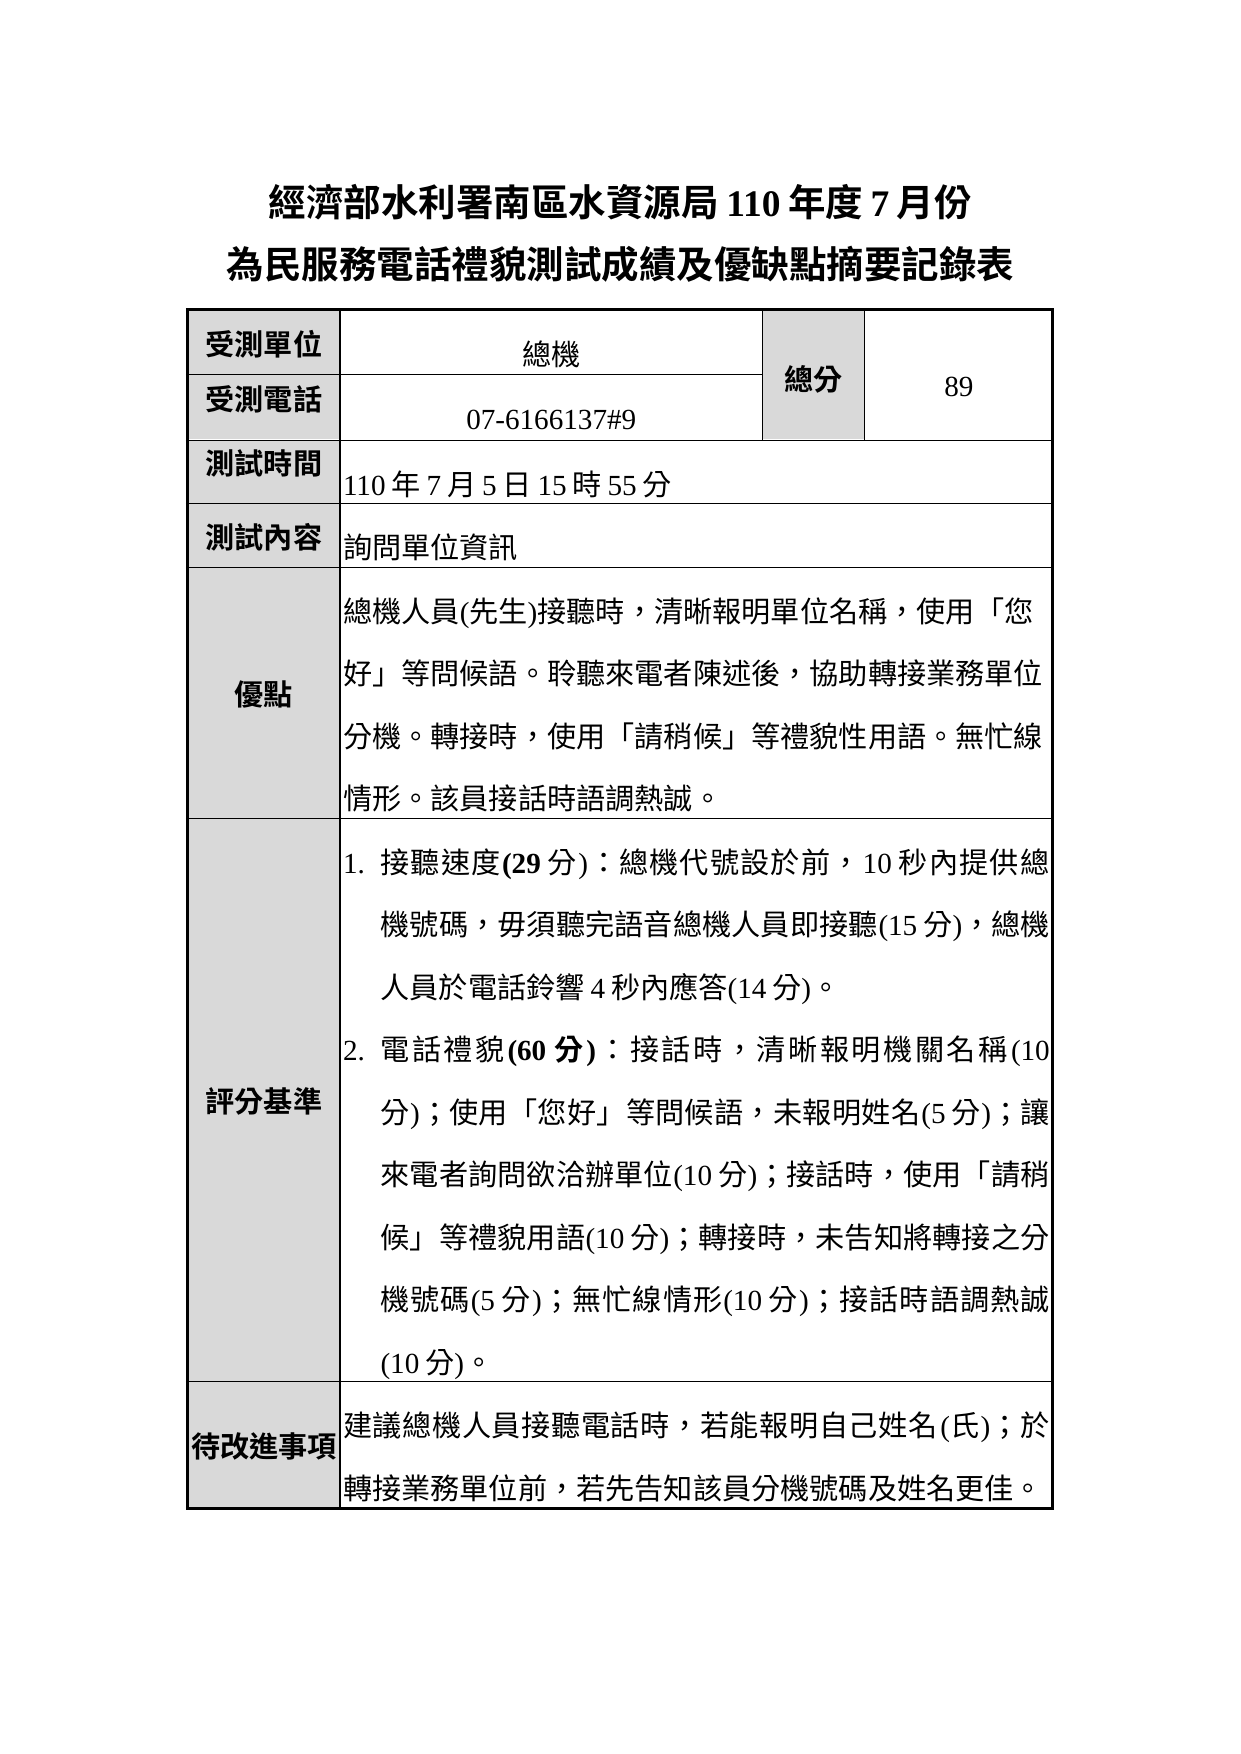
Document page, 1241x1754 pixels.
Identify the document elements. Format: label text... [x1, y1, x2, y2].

table_cell 110年7月5日15時55分 [341, 441, 1051, 503]
text 為民服務電話禮貌測試成績及優缺點摘要記錄表 [187, 221, 1053, 283]
table_cell 總機人員(先生)接聽時，清晰報明單位名稱，使用「您好」等問候語。聆聽來電者陳述後，協助轉接業務單位分機。轉接時，使用「請稍候」等禮貌性用語。無忙線情形。該員接話時語調熱誠。 [341, 568, 1051, 818]
table_header 總分 [763, 311, 864, 439]
table_cell 評分基準 [189, 819, 339, 1381]
table_cell 詢問單位資訊 [341, 504, 1051, 567]
table_cell 測試時間 [189, 441, 339, 503]
table_header 總機 [341, 311, 762, 374]
table_cell 接聽速度(29分)：總機代號設於前，10秒內提供總機號碼，毋須聽完語音總機人員即接聽(15分)，總機人員於電話鈴響4秒內應答(14分)。 電話禮貌(60分)：接話時，清晰報明機關名稱(10分)；使用「您好」等問候語，未報明姓名(5分)；讓來電者詢問欲洽辦單位(10分)；接話時，使用「請稍候」等禮貌用語(10分)；轉接時，未告知將轉接之分機號碼(5分)；無忙線情形(10分)；接話時語調熱誠(10分)。 [341, 819, 1051, 1381]
table_header 89 [865, 311, 1051, 439]
table_header 受測單位 [189, 311, 339, 374]
table_cell 優點 [189, 568, 339, 818]
table_cell 07-6166137#9 [341, 375, 762, 439]
table_cell 受測電話 [189, 375, 339, 439]
text 經濟部水利署南區水資源局110年度7月份 [187, 158, 1053, 221]
table_cell 測試內容 [189, 504, 339, 567]
table_cell 待改進事項 [189, 1382, 339, 1507]
table_cell 建議總機人員接聽電話時，若能報明自己姓名(氏)；於轉接業務單位前，若先告知該員分機號碼及姓名更佳。 [341, 1382, 1051, 1507]
